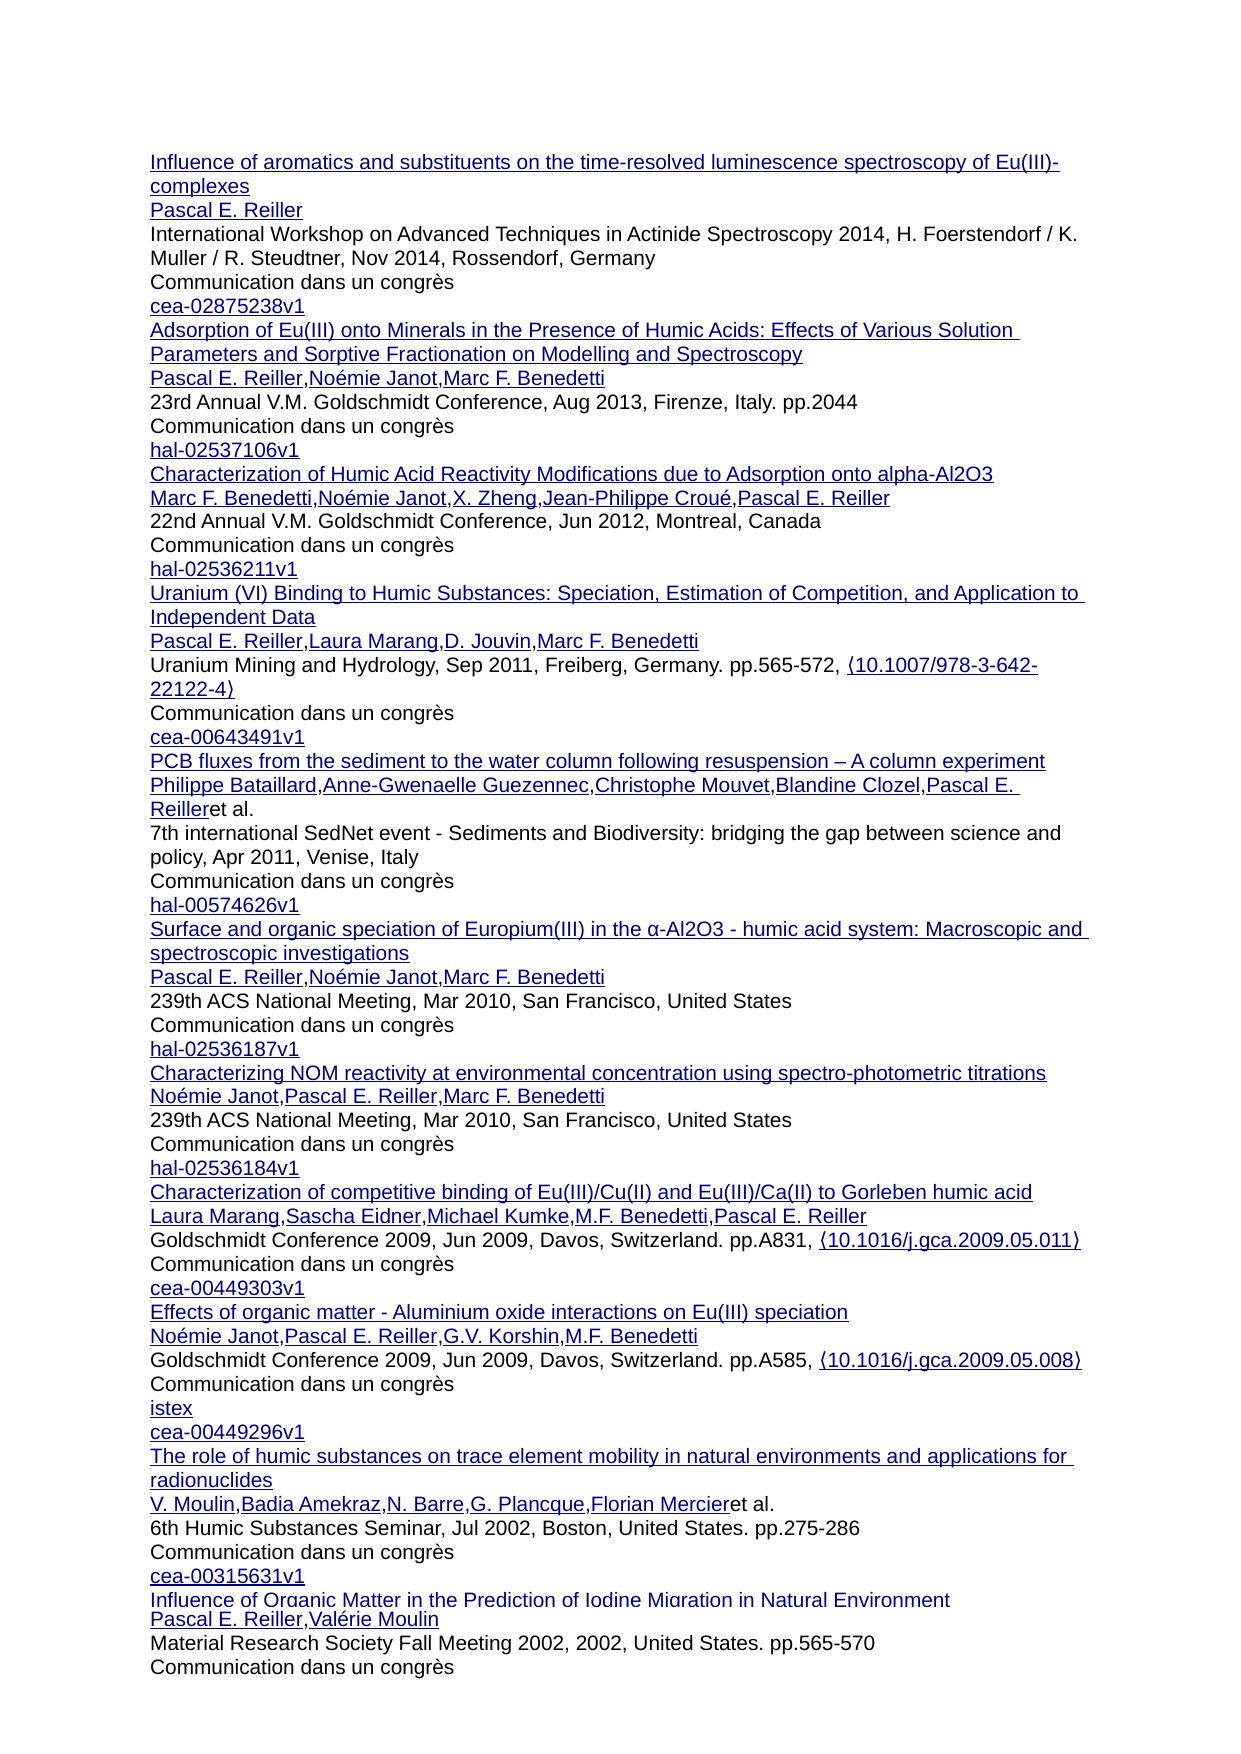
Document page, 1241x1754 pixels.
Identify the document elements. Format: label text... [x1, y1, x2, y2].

table_cell Characterizing NOM reactivity at environmental concentration using spectro-photometric titrations Noémie Janot,Pascal E. Reiller,Marc F. Benedetti 239th ACS National Meeting, Mar 2010, San Francisco, United States Communication dans un congrès hal-02536184v1 [150, 1060, 1090, 1180]
table_cell Adsorption of Eu(III) onto Minerals in the Presence of Humic Acids: Effects of Various Solution Parameters and Sorptive Fractionation on Modelling and Spectroscopy Pascal E. Reiller,Noémie Janot,Marc F. Benedetti 23rd Annual V.M. Goldschmidt Conference, Aug 2013, Firenze, Italy. pp.2044 Communication dans un congrès hal-02537106v1 [150, 318, 1090, 461]
table_cell PCB fluxes from the sediment to the water column following resuspension – A column experiment Philippe Bataillard,Anne-Gwenaelle Guezennec,Christophe Mouvet,Blandine Clozel,Pascal E. Reilleret al. 7th international SedNet event - Sediments and Biodiversity: bridging the gap between science and policy, Apr 2011, Venise, Italy Communication dans un congrès hal-00574626v1 [150, 749, 1090, 917]
table_cell The role of humic substances on trace element mobility in natural environments and applications for radionuclides V. Moulin,Badia Amekraz,N. Barre,G. Plancque,Florian Mercieret al. 6th Humic Substances Seminar, Jul 2002, Boston, United States. pp.275-286 Communication dans un congrès cea-00315631v1 [150, 1444, 1090, 1587]
table_cell Influence of Organic Matter in the Prediction of Iodine Migration in Natural Environment Pascal E. Reiller,Valérie Moulin Material Research Society Fall Meeting 2002, 2002, United States. pp.565-570 Communication dans un congrès [150, 1588, 1090, 1679]
table_cell Effects of organic matter - Aluminium oxide interactions on Eu(III) speciation Noémie Janot,Pascal E. Reiller,G.V. Korshin,M.F. Benedetti Goldschmidt Conference 2009, Jun 2009, Davos, Switzerland. pp.A585, ⟨10.1016/j.gca.2009.05.008⟩ Communication dans un congrès istex cea-00449296v1 [150, 1300, 1090, 1444]
table_cell Influence of aromatics and substituents on the time-resolved luminescence spectroscopy of Eu(III)-complexes Pascal E. Reiller International Workshop on Advanced Techniques in Actinide Spectroscopy 2014, H. Foerstendorf / K. Muller / R. Steudtner, Nov 2014, Rossendorf, Germany Communication dans un congrès cea-02875238v1 [150, 150, 1090, 318]
table_cell Characterization of Humic Acid Reactivity Modifications due to Adsorption onto alpha-Al2O3 Marc F. Benedetti,Noémie Janot,X. Zheng,Jean-Philippe Croué,Pascal E. Reiller 22nd Annual V.M. Goldschmidt Conference, Jun 2012, Montreal, Canada Communication dans un congrès hal-02536211v1 [150, 461, 1090, 581]
table_cell Surface and organic speciation of Europium(III) in the α-Al2O3 - humic acid system: Macroscopic and spectroscopic investigations Pascal E. Reiller,Noémie Janot,Marc F. Benedetti 239th ACS National Meeting, Mar 2010, San Francisco, United States Communication dans un congrès hal-02536187v1 [150, 917, 1090, 1060]
table_cell Characterization of competitive binding of Eu(III)/Cu(II) and Eu(III)/Ca(II) to Gorleben humic acid Laura Marang,Sascha Eidner,Michael Kumke,M.F. Benedetti,Pascal E. Reiller Goldschmidt Conference 2009, Jun 2009, Davos, Switzerland. pp.A831, ⟨10.1016/j.gca.2009.05.011⟩ Communication dans un congrès cea-00449303v1 [150, 1180, 1090, 1300]
table_cell Uranium (VI) Binding to Humic Substances: Speciation, Estimation of Competition, and Application to Independent Data Pascal E. Reiller,Laura Marang,D. Jouvin,Marc F. Benedetti Uranium Mining and Hydrology, Sep 2011, Freiberg, Germany. pp.565-572, ⟨10.1007/978-3-642-22122-4⟩ Communication dans un congrès cea-00643491v1 [150, 581, 1090, 749]
